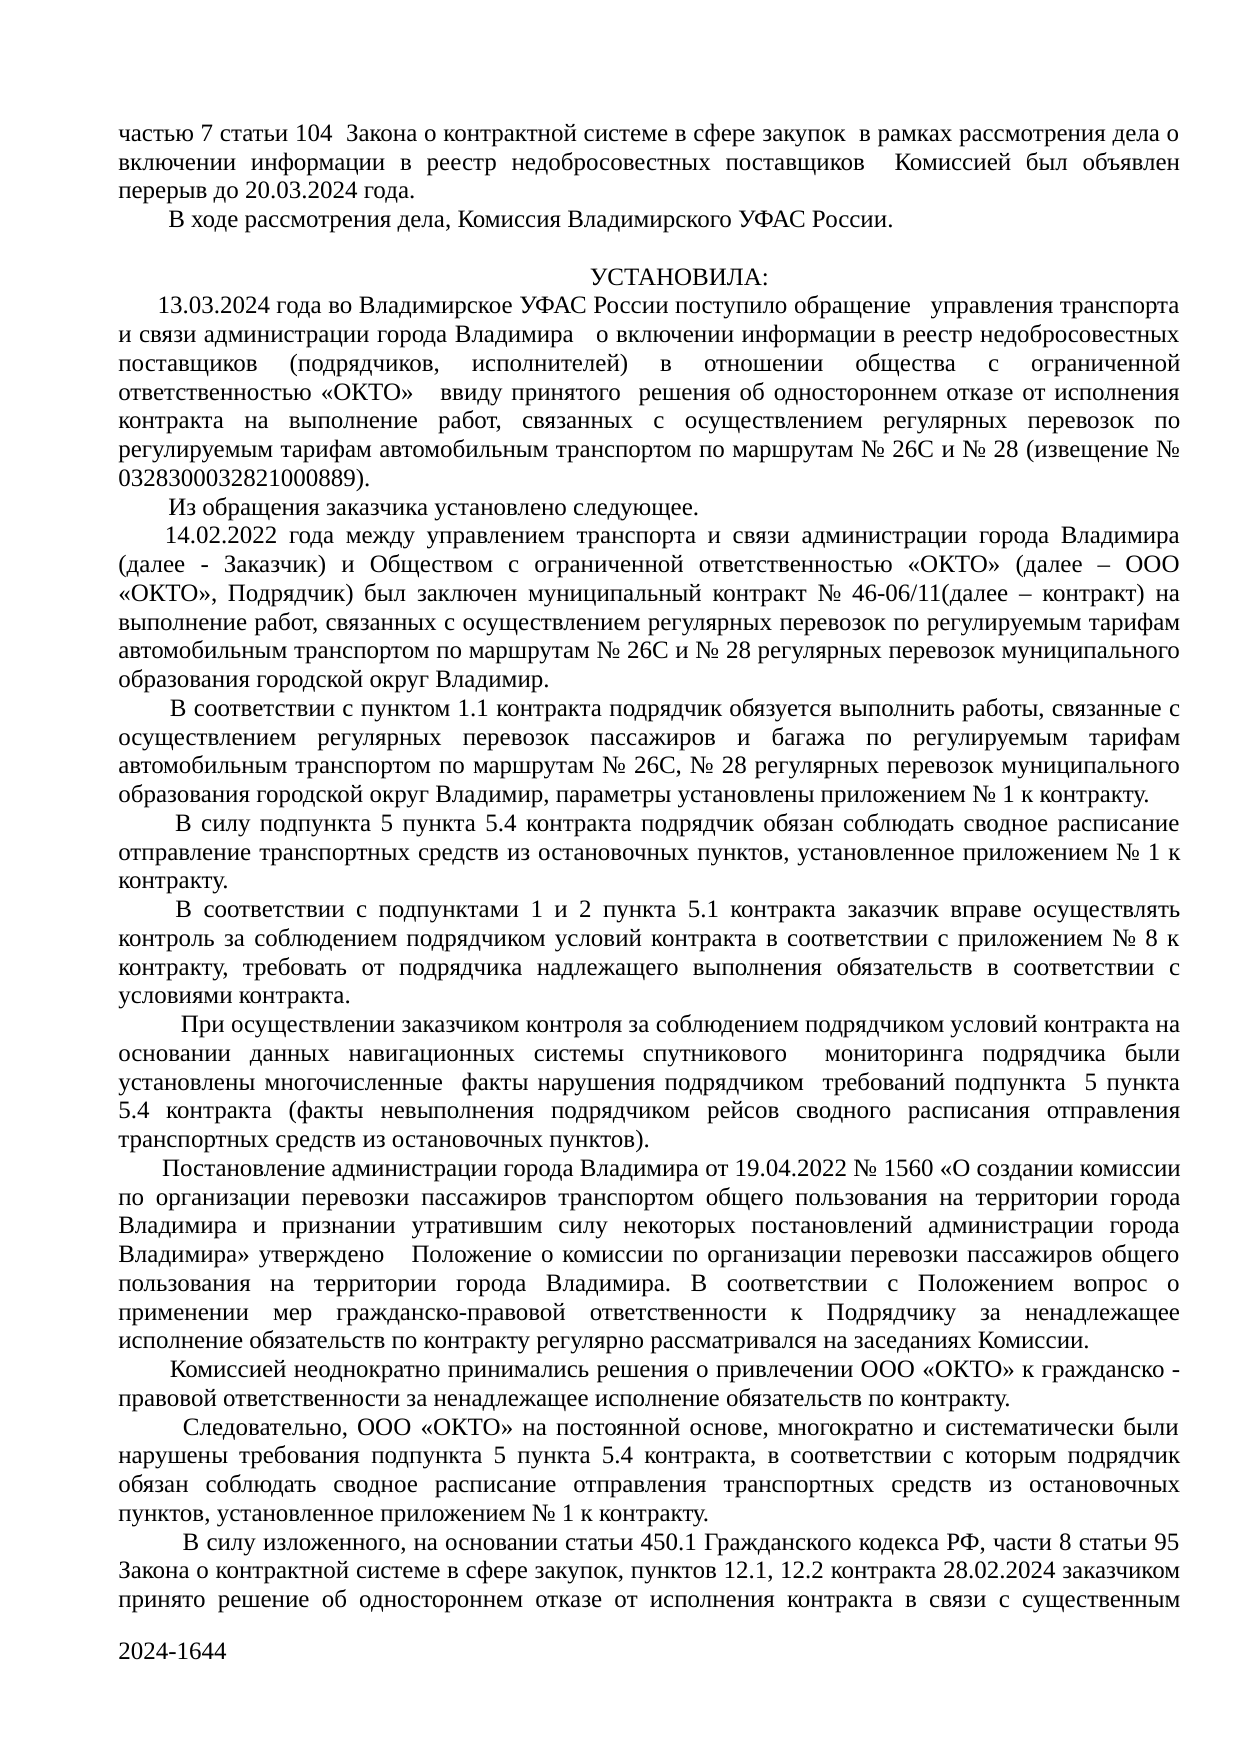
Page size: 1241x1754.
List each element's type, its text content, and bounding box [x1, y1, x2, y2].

subtitle В силу изложенного, на основании статьи 450.1 Гражданского кодекса РФ, части 8 статьи 95 Закона о контрактной системе в сфере закупок, пунктов 12.1, 12.2 контракта 28.02.2024 заказчиком принято решение об одностороннем отказе от исполнения контракта в связи с существенным [118, 1527, 1181, 1613]
subtitle Из обращения заказчика установлено следующее. [118, 492, 1181, 521]
subtitle Постановление администрации города Владимира от 19.04.2022 № 1560 «О создании комиссии по организации перевозки пассажиров транспортом общего пользования на территории города Владимира и признании утратившим силу некоторых постановлений администрации города Владимира» утверждено Положение о комиссии по организации перевозки пассажиров общего пользования на территории города Владимира. В соответствии с Положением вопрос о применении мер гражданско-правовой ответственности к Подрядчику за ненадлежащее исполнение обязательств по контракту регулярно рассматривался на заседаниях Комиссии. [118, 1153, 1181, 1354]
subtitle При осуществлении заказчиком контроля за соблюдением подрядчиком условий контракта на основании данных навигационных системы спутникового мониторинга подрядчика были установлены многочисленные факты нарушения подрядчиком требований подпункта 5 пункта 5.4 контракта (факты невыполнения подрядчиком рейсов сводного расписания отправления транспортных средств из остановочных пунктов). [118, 1009, 1181, 1153]
subtitle 14.02.2022 года между управлением транспорта и связи администрации города Владимира (далее - Заказчик) и Обществом с ограниченной ответственностью «ОКТО» (далее – ООО «ОКТО», Подрядчик) был заключен муниципальный контракт № 46-06/11(далее – контракт) на выполнение работ, связанных с осуществлением регулярных перевозок по регулируемым тарифам автомобильным транспортом по маршрутам № 26С и № 28 регулярных перевозок муниципального образования городской округ Владимир. [118, 521, 1181, 693]
subtitle 13.03.2024 года во Владимирское УФАС России поступило обращение управления транспорта и связи администрации города Владимира о включении информации в реестр недобросовестных поставщиков (подрядчиков, исполнителей) в отношении общества с ограниченной ответственностью «ОКТО» ввиду принятого решения об одностороннем отказе от исполнения контракта на выполнение работ, связанных с осуществлением регулярных перевозок по регулируемым тарифам автомобильным транспортом по маршрутам № 26С и № 28 (извещение № 0328300032821000889). [118, 291, 1181, 492]
text УСТАНОВИЛА: [118, 262, 1181, 291]
subtitle В соответствии с пунктом 1.1 контракта подрядчик обязуется выполнить работы, связанные с осуществлением регулярных перевозок пассажиров и багажа по регулируемым тарифам автомобильным транспортом по маршрутам № 26С, № 28 регулярных перевозок муниципального образования городской округ Владимир, параметры установлены приложением № 1 к контракту. [118, 693, 1181, 808]
subtitle Комиссией неоднократно принимались решения о привлечении ООО «ОКТО» к гражданско - правовой ответственности за ненадлежащее исполнение обязательств по контракту. [118, 1354, 1181, 1412]
text В ходе рассмотрения дела, Комиссия Владимирского УФАС России. [118, 204, 1181, 233]
subtitle В соответствии с подпунктами 1 и 2 пункта 5.1 контракта заказчик вправе осуществлять контроль за соблюдением подрядчиком условий контракта в соответствии с приложением № 8 к контракту, требовать от подрядчика надлежащего выполнения обязательств в соответствии с условиями контракта. [118, 894, 1181, 1009]
subtitle Следовательно, ООО «ОКТО» на постоянной основе, многократно и систематически были нарушены требования подпункта 5 пункта 5.4 контракта, в соответствии с которым подрядчик обязан соблюдать сводное расписание отправления транспортных средств из остановочных пунктов, установленное приложением № 1 к контракту. [118, 1412, 1181, 1527]
text частью 7 статьи 104 Закона о контрактной системе в сфере закупок в рамках рассмотрения дела о включении информации в реестр недобросовестных поставщиков Комиссией был объявлен перерыв до 20.03.2024 года. [118, 118, 1181, 204]
subtitle В силу подпункта 5 пункта 5.4 контракта подрядчик обязан соблюдать сводное расписание отправление транспортных средств из остановочных пунктов, установленное приложением № 1 к контракту. [118, 808, 1181, 894]
